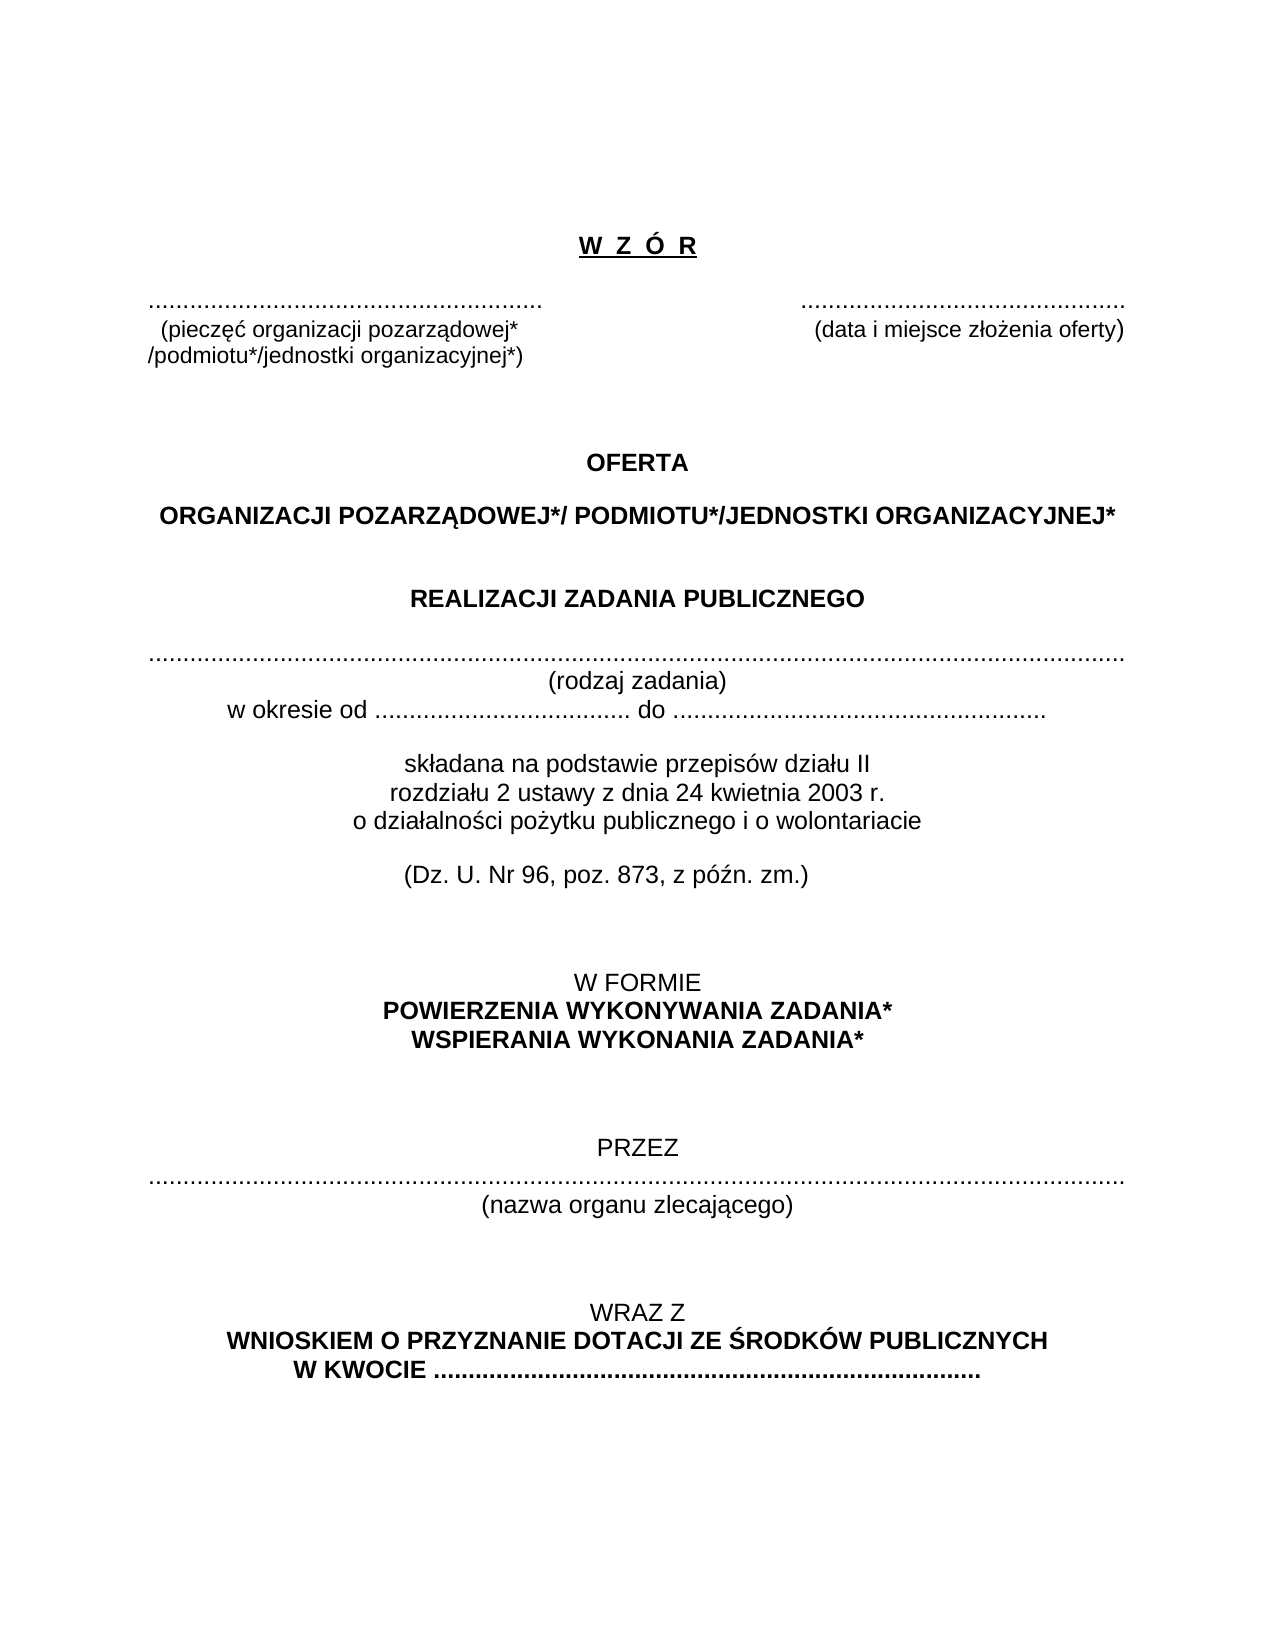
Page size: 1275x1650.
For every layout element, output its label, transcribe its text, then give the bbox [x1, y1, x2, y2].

text o działalności pożytku publicznego i o wolontariacie [148, 806, 1127, 835]
text PRZEZ [148, 1133, 1127, 1161]
text /podmiotu*/jednostki organizacyjnej*) [148, 342, 1127, 369]
text (rodzaj zadania) [148, 666, 1127, 695]
text W Z Ó R [148, 231, 1127, 260]
text (nazwa organu zlecającego) [148, 1190, 1127, 1219]
subtitle POWIERZENIA WYKONYWANIA ZADANIA* [148, 996, 1127, 1025]
text W FORMIE [148, 968, 1127, 996]
text WNIOSKIEM O PRZYZNANIE DOTACJI ZE ŚRODKÓW PUBLICZNYCH [148, 1326, 1127, 1355]
text ORGANIZACJI POZARZĄDOWEJ*/ PODMIOTU*/JEDNOSTKI ORGANIZACYJNEJ* [148, 501, 1127, 530]
text ......................................................... ............................................... [148, 285, 1127, 314]
text OFERTA [148, 448, 1127, 476]
text składana na podstawie przepisów działu II [148, 749, 1127, 778]
text REALIZACJI ZADANIA PUBLICZNEGO [148, 584, 1127, 613]
text rozdziału 2 ustawy z dnia 24 kwietnia 2003 r. [148, 778, 1127, 806]
text w okresie od ..................................... do ...................................................... [148, 695, 1127, 724]
text ............................................................................................................................................. [148, 1161, 1127, 1190]
text (Dz. U. Nr 96, poz. 873, z późn. zm.) [148, 860, 1127, 889]
text ............................................................................................................................................. [148, 638, 1127, 666]
text WRAZ Z [148, 1298, 1127, 1326]
text W KWOCIE ............................................................................... [148, 1355, 1127, 1384]
subtitle WSPIERANIA WYKONANIA ZADANIA* [148, 1025, 1127, 1054]
text (pieczęć organizacji pozarządowej* (data i miejsce złożenia oferty) [148, 314, 1127, 342]
